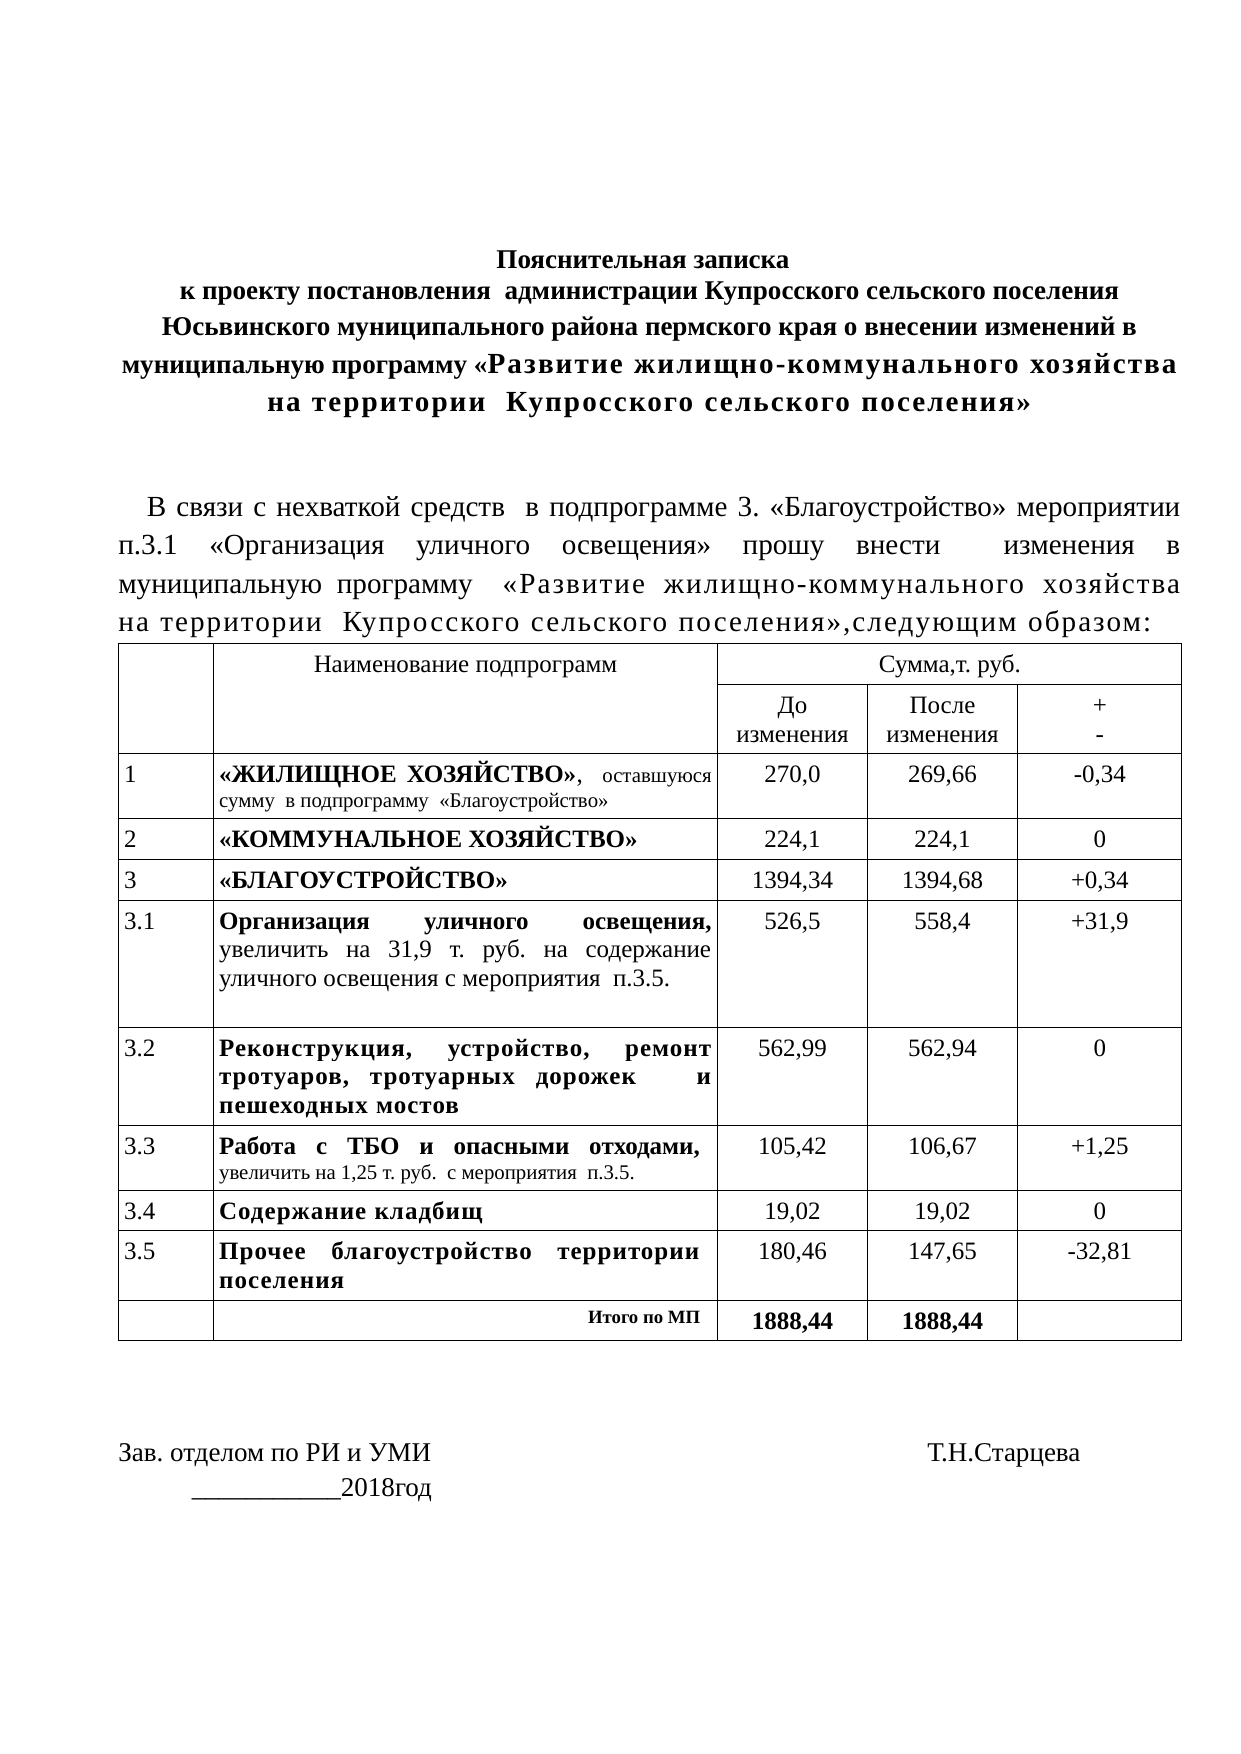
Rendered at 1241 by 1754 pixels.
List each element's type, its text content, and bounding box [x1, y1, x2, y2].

table_cell 3.4 [119, 1191, 213, 1230]
table_header Сумма,т. руб. [718, 644, 1181, 684]
table_cell Прочее благоустройство территории поселения [214, 1231, 717, 1300]
table_cell + - [1018, 685, 1181, 753]
table_cell 3.5 [119, 1231, 213, 1300]
table_cell 106,67 [868, 1126, 1017, 1189]
text Пояснительная записка [118, 243, 1181, 274]
table_cell [119, 1301, 213, 1340]
table_cell 1 [119, 754, 213, 818]
table_cell 224,1 [868, 819, 1017, 859]
table_cell 224,1 [718, 819, 867, 859]
table_cell 269,66 [868, 754, 1017, 818]
table_cell 562,94 [868, 1028, 1017, 1125]
text Зав. отделом по РИ и УМИ Т.Н.Старцева [118, 1436, 1181, 1467]
table_cell -0,34 [1018, 754, 1181, 818]
table_cell Реконструкция, устройство, ремонт тротуаров, тротуарных дорожек и пешеходных мостов [214, 1028, 717, 1125]
table_cell +0,34 [1018, 860, 1181, 899]
table_cell 19,02 [868, 1191, 1017, 1230]
table_cell +31,9 [1018, 901, 1181, 1026]
table_cell Организация уличного освещения, увеличить на 31,9 т. руб. на содержание уличного освещения с мероприятия п.3.5. [214, 901, 717, 1026]
table_cell 180,46 [718, 1231, 867, 1300]
table_cell 3.2 [119, 1028, 213, 1125]
text ___________2018год [118, 1471, 1181, 1503]
table_cell 0 [1018, 1191, 1181, 1230]
table_cell 562,99 [718, 1028, 867, 1125]
table_cell 3.3 [119, 1126, 213, 1189]
table_cell 3.1 [119, 901, 213, 1026]
text В связи с нехваткой средств в подпрограмме 3. «Благоустройство» мероприятии п.3.1 «Организация уличного освещения» прошу внести изменения в муниципальную программу «Развитие жилищно-коммунального хозяйства на территории Купросского сельского поселения»,следующим образом: [118, 489, 1181, 638]
table_cell 558,4 [868, 901, 1017, 1026]
table_cell -32,81 [1018, 1231, 1181, 1300]
table_cell Работа с ТБО и опасными отходами, увеличить на 1,25 т. руб. с мероприятия п.3.5. [214, 1126, 717, 1189]
table_cell [1018, 1301, 1181, 1340]
table_cell «ЖИЛИЩНОЕ ХОЗЯЙСТВО», оставшуюся сумму в подпрограмму «Благоустройство» [214, 754, 717, 818]
table_cell 1394,68 [868, 860, 1017, 899]
text к проекту постановления администрации Купросского сельского поселения Юсьвинского муниципального района пермского края о внесении изменений в муниципальную программу «Развитие жилищно-коммунального хозяйства на территории Купросского сельского поселения» [118, 274, 1181, 418]
table_cell 1394,34 [718, 860, 867, 899]
table_cell 105,42 [718, 1126, 867, 1189]
table_cell +1,25 [1018, 1126, 1181, 1189]
table_cell 1888,44 [718, 1301, 867, 1340]
table_cell «БЛАГОУСТРОЙСТВО» [214, 860, 717, 899]
table_cell 1888,44 [868, 1301, 1017, 1340]
table_cell 0 [1018, 1028, 1181, 1125]
table_cell 270,0 [718, 754, 867, 818]
table_cell 147,65 [868, 1231, 1017, 1300]
table_cell 526,5 [718, 901, 867, 1026]
table_cell 19,02 [718, 1191, 867, 1230]
table_cell После изменения [868, 685, 1017, 753]
table_cell «КОММУНАЛЬНОЕ ХОЗЯЙСТВО» [214, 819, 717, 859]
table_cell Содержание кладбищ [214, 1191, 717, 1230]
table_cell Итого по МП [214, 1301, 717, 1340]
table_cell 2 [119, 819, 213, 859]
table_cell До изменения [718, 685, 867, 753]
table_header Наименование подпрограмм [214, 644, 717, 753]
table_cell 0 [1018, 819, 1181, 859]
table_cell 3 [119, 860, 213, 899]
table_header [119, 644, 213, 753]
